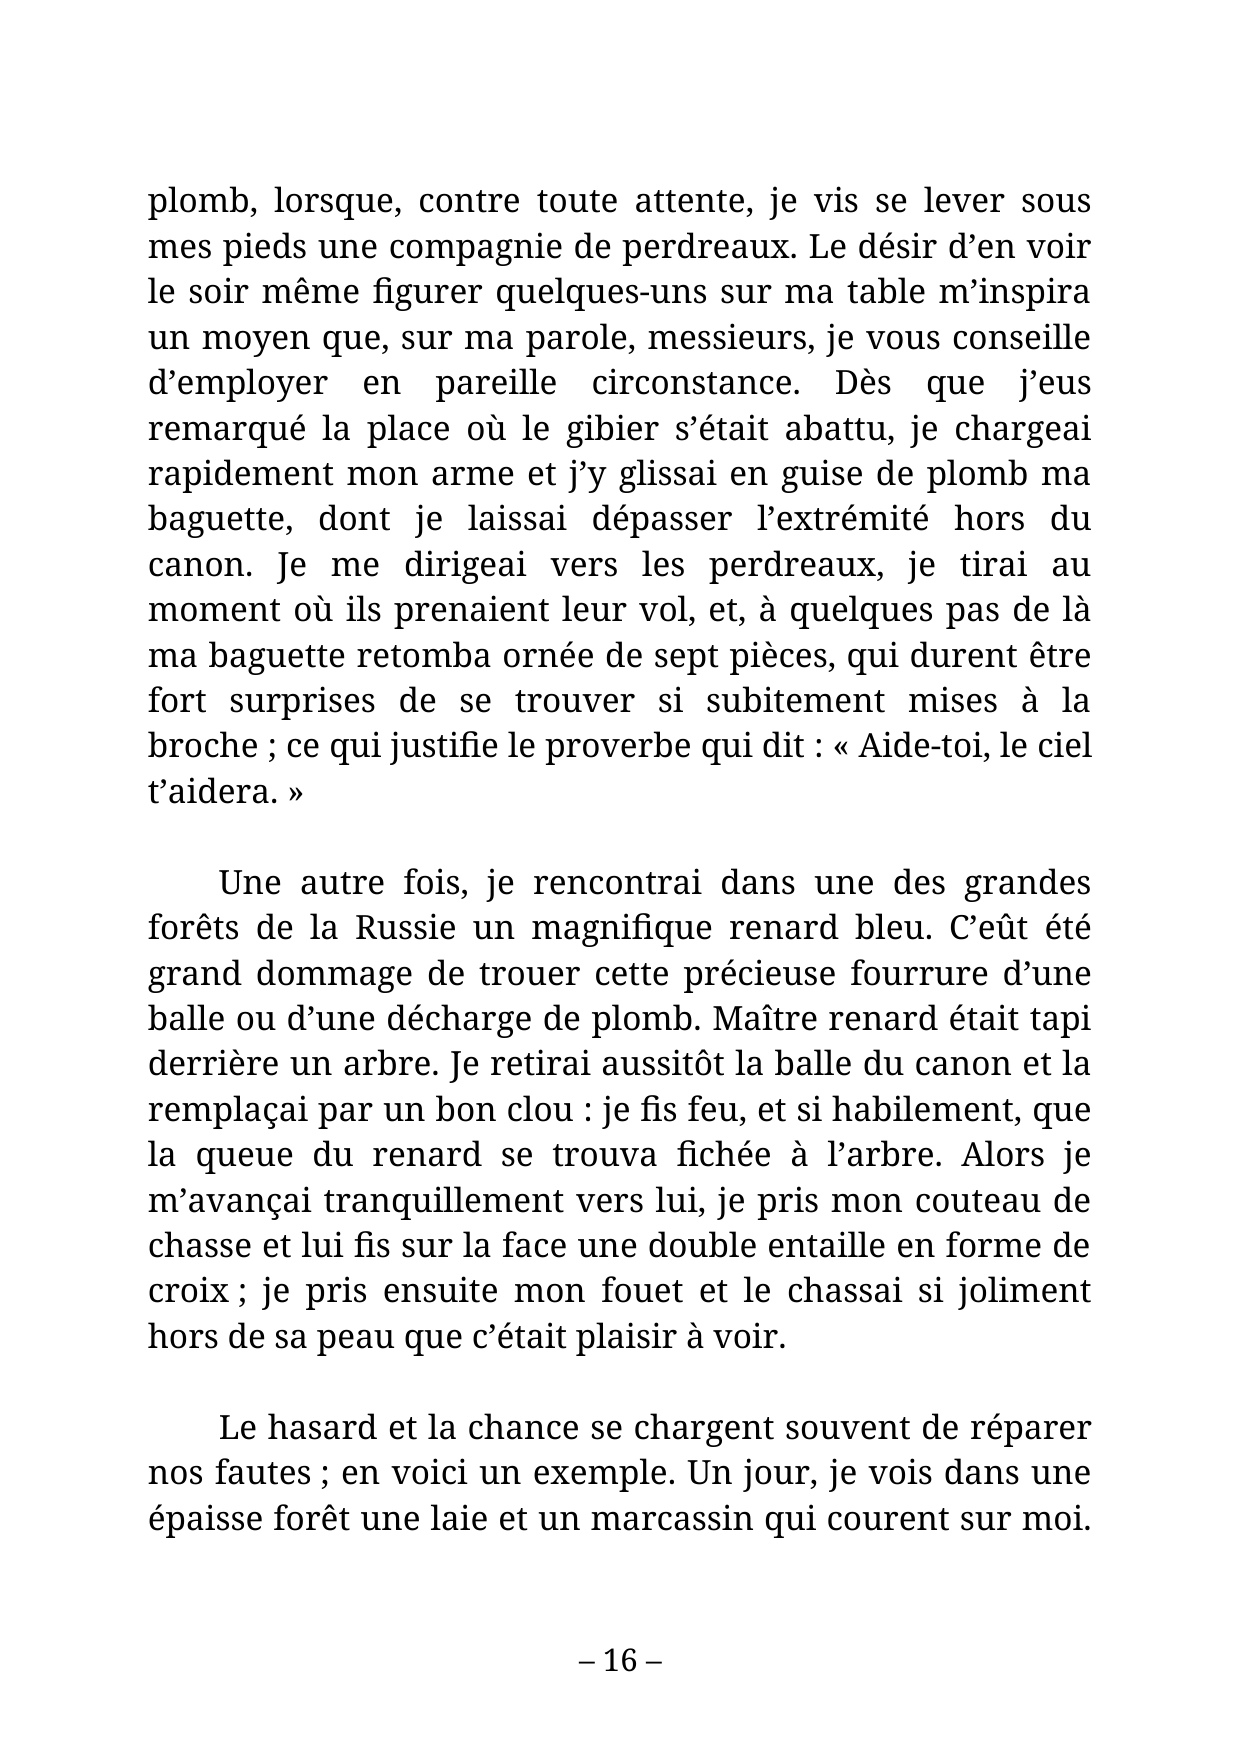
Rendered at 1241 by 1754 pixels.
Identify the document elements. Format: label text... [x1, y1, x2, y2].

text Le hasard et la chance se chargent souvent de réparer nos fautes ; en voici un exemple. Un jour, je vois dans une épaisse forêt une laie et un marcassin qui courent sur moi. [148, 1403, 1092, 1540]
text Une autre fois, je rencontrai dans une des grandes forêts de la Russie un magnifique renard bleu. C’eût été grand dommage de trouer cette précieuse fourrure d’une balle ou d’une décharge de plomb. Maître renard était tapi derrière un arbre. Je retirai aussitôt la balle du canon et la remplaçai par un bon clou : je fis feu, et si habilement, que la queue du renard se trouva fichée à l’arbre. Alors je m’avançai tranquillement vers lui, je pris mon couteau de chasse et lui fis sur la face une double entaille en forme de croix ; je pris ensuite mon fouet et le chassai si joliment hors de sa peau que c’était plaisir à voir. [148, 858, 1092, 1358]
text plomb, lorsque, contre toute attente, je vis se lever sous mes pieds une compagnie de perdreaux. Le désir d’en voir le soir même figurer quelques-uns sur ma table m’inspira un moyen que, sur ma parole, messieurs, je vous conseille d’employer en pareille circonstance. Dès que j’eus remarqué la place où le gibier s’était abattu, je chargeai rapidement mon arme et j’y glissai en guise de plomb ma baguette, dont je laissai dépasser l’extrémité hors du canon. Je me dirigeai vers les perdreaux, je tirai au moment où ils prenaient leur vol, et, à quelques pas de là ma baguette retomba ornée de sept pièces, qui durent être fort surprises de se trouver si subitement mises à la broche ; ce qui justifie le proverbe qui dit : « Aide-toi, le ciel t’aidera. » [148, 177, 1092, 813]
